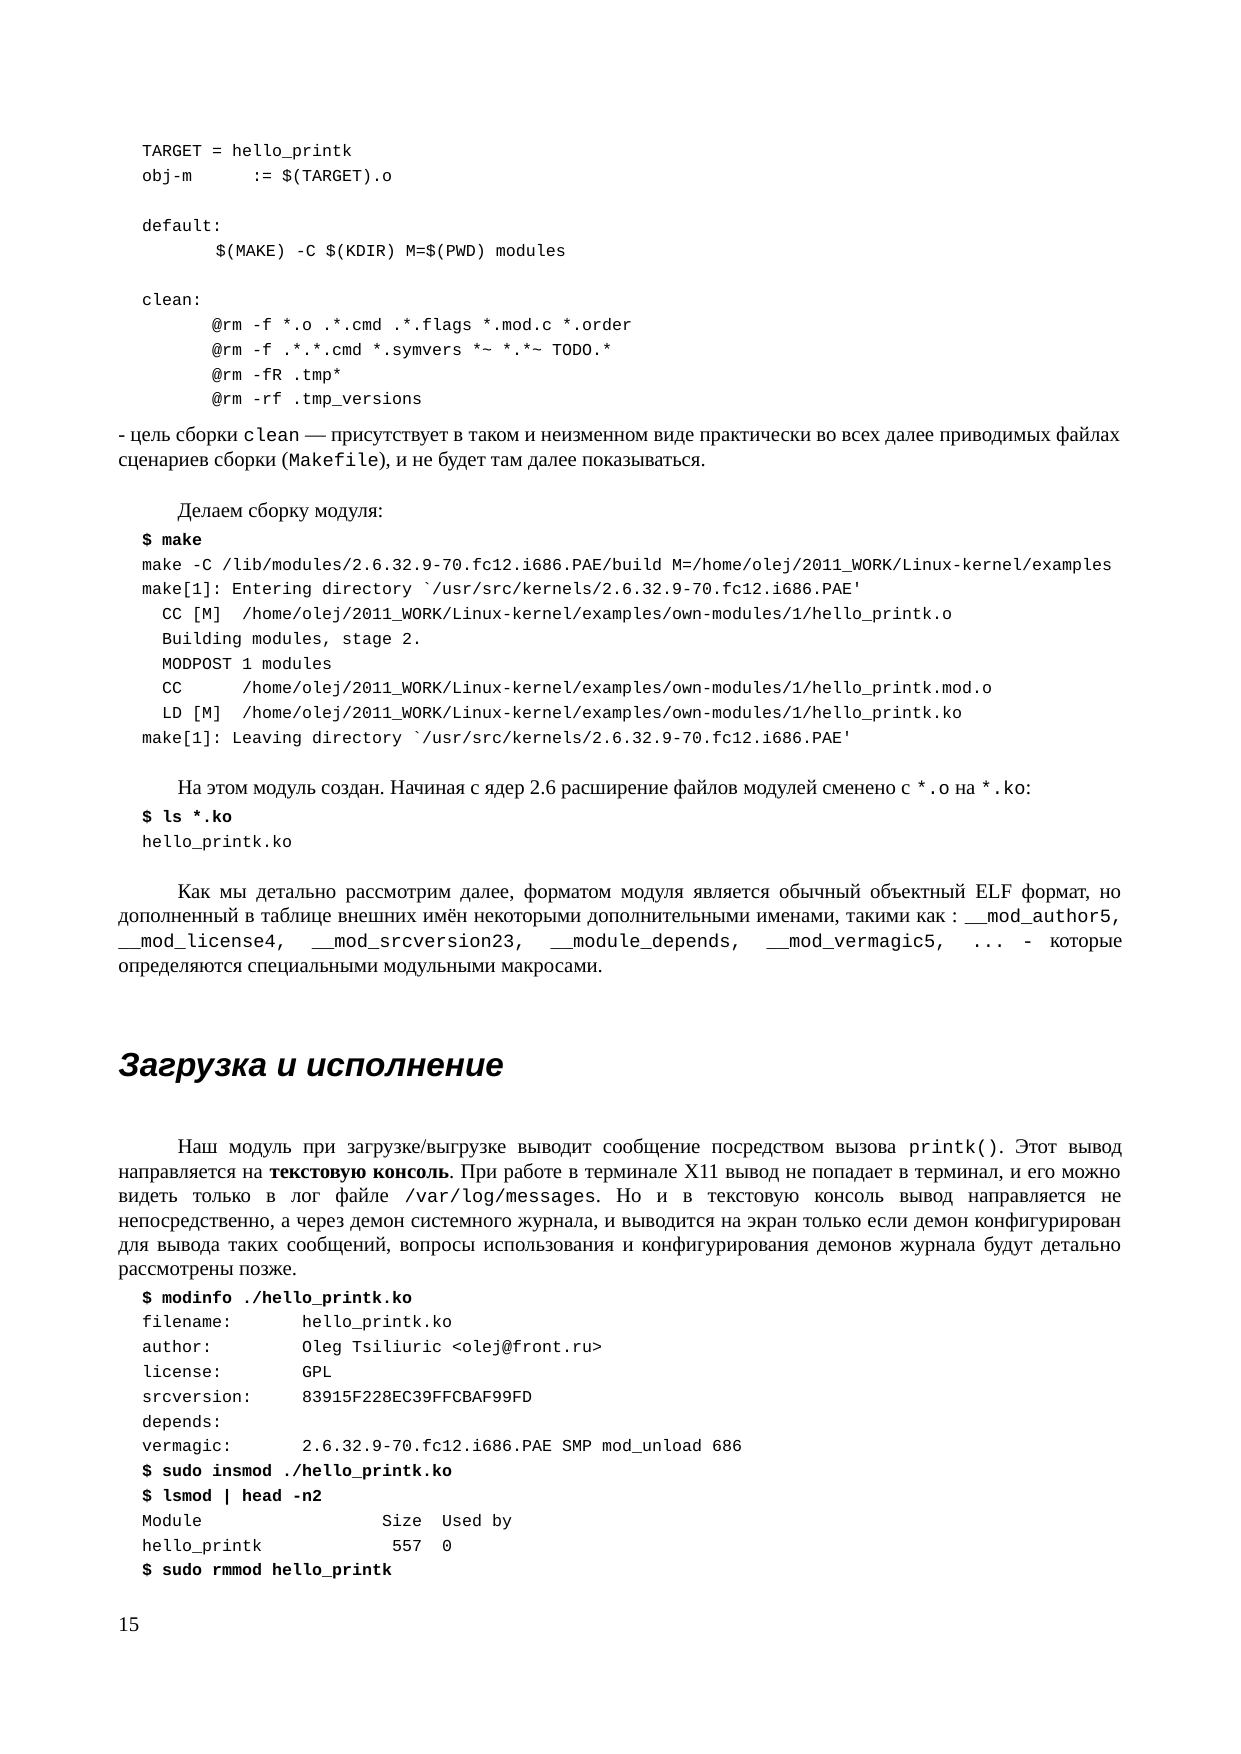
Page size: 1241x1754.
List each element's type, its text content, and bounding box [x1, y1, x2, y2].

text hello_printk 557 0 [142, 1537, 1122, 1556]
text $ lsmod | head -n2 [142, 1488, 1122, 1506]
text clean: [142, 292, 1122, 311]
text LD [M] /home/olej/2011_WORK/Linux-kernel/examples/own-modules/1/hello_printk.ko [142, 705, 1122, 724]
text $ make [142, 531, 1122, 550]
text make[1]: Leaving directory `/usr/src/kernels/2.6.32.9-70.fc12.i686.PAE' [142, 729, 1122, 748]
text CC /home/olej/2011_WORK/Linux-kernel/examples/own-modules/1/hello_printk.mod.o [142, 680, 1122, 699]
text hello_printk.ko [142, 834, 1122, 853]
text depends: [142, 1413, 1122, 1432]
text Делаем сборку модуля: [118, 498, 1122, 522]
text CC [M] /home/olej/2011_WORK/Linux-kernel/examples/own-modules/1/hello_printk.o [142, 606, 1122, 624]
text srcversion: 83915F228EC39FFCBAF99FD [142, 1388, 1122, 1407]
text make[1]: Entering directory `/usr/src/kernels/2.6.32.9-70.fc12.i686.PAE' [142, 581, 1122, 600]
text $ ls *.ko [142, 809, 1122, 828]
text @rm -f *.o .*.cmd .*.flags *.mod.c *.order [142, 316, 1122, 335]
text @rm -fR .tmp* [142, 366, 1122, 385]
text - цель сборки clean — присутствует в таком и неизменном виде практически во всех далее приводимых файлах сценариев сборки (Makefile), и не будет там далее показываться. [118, 422, 1122, 472]
text Building modules, stage 2. [142, 630, 1122, 649]
text default: [142, 217, 1122, 236]
text obj-m := $(TARGET).o [142, 168, 1122, 187]
text $ sudo rmmod hello_printk [142, 1562, 1122, 1581]
text $(MAKE) -C $(KDIR) M=$(PWD) modules [142, 242, 1122, 261]
text На этом модуль создан. Начиная с ядер 2.6 расширение файлов модулей сменено с *.o на *.ko: [118, 775, 1122, 800]
text $ modinfo ./hello_printk.ko [142, 1289, 1122, 1308]
text make -C /lib/modules/2.6.32.9-70.fc12.i686.PAE/build M=/home/olej/2011_WORK/Linux-kernel/examples [142, 556, 1122, 575]
subtitle Загрузка и исполнение [118, 1045, 1122, 1084]
text Как мы детально рассмотрим далее, форматом модуля является обычный объектный ELF формат, но дополненный в таблице внешних имён некоторыми дополнительными именами, такими как : __mod_author5, __mod_license4, __mod_srcversion23, __module_depends, __mod_vermagic5, ... - которые определяются специальными модульными макросами. [118, 879, 1122, 977]
text license: GPL [142, 1364, 1122, 1382]
text $ sudo insmod ./hello_printk.ko [142, 1463, 1122, 1482]
text MODPOST 1 modules [142, 655, 1122, 674]
text vermagic: 2.6.32.9-70.fc12.i686.PAE SMP mod_unload 686 [142, 1438, 1122, 1457]
text filename: hello_printk.ko [142, 1314, 1122, 1333]
text Наш модуль при загрузке/выгрузке выводит сообщение посредством вызова printk(). Этот вывод направляется на текстовую консоль. При работе в терминале X11 вывод не попадает в терминал, и его можно видеть только в лог файле /var/log/messages. Но и в текстовую консоль вывод направляется не непосредственно, а через демон системного журнала, и выводится на экран только если демон конфигурирован для вывода таких сообщений, вопросы использования и конфигурирования демонов журнала будут детально рассмотрены позже. [118, 1134, 1122, 1280]
text Module Size Used by [142, 1512, 1122, 1531]
text @rm -f .*.*.cmd *.symvers *~ *.*~ TODO.* [142, 341, 1122, 360]
text author: Oleg Tsiliuric <olej@front.ru> [142, 1339, 1122, 1358]
text @rm -rf .tmp_versions [142, 391, 1122, 410]
text TARGET = hello_printk [142, 143, 1122, 162]
